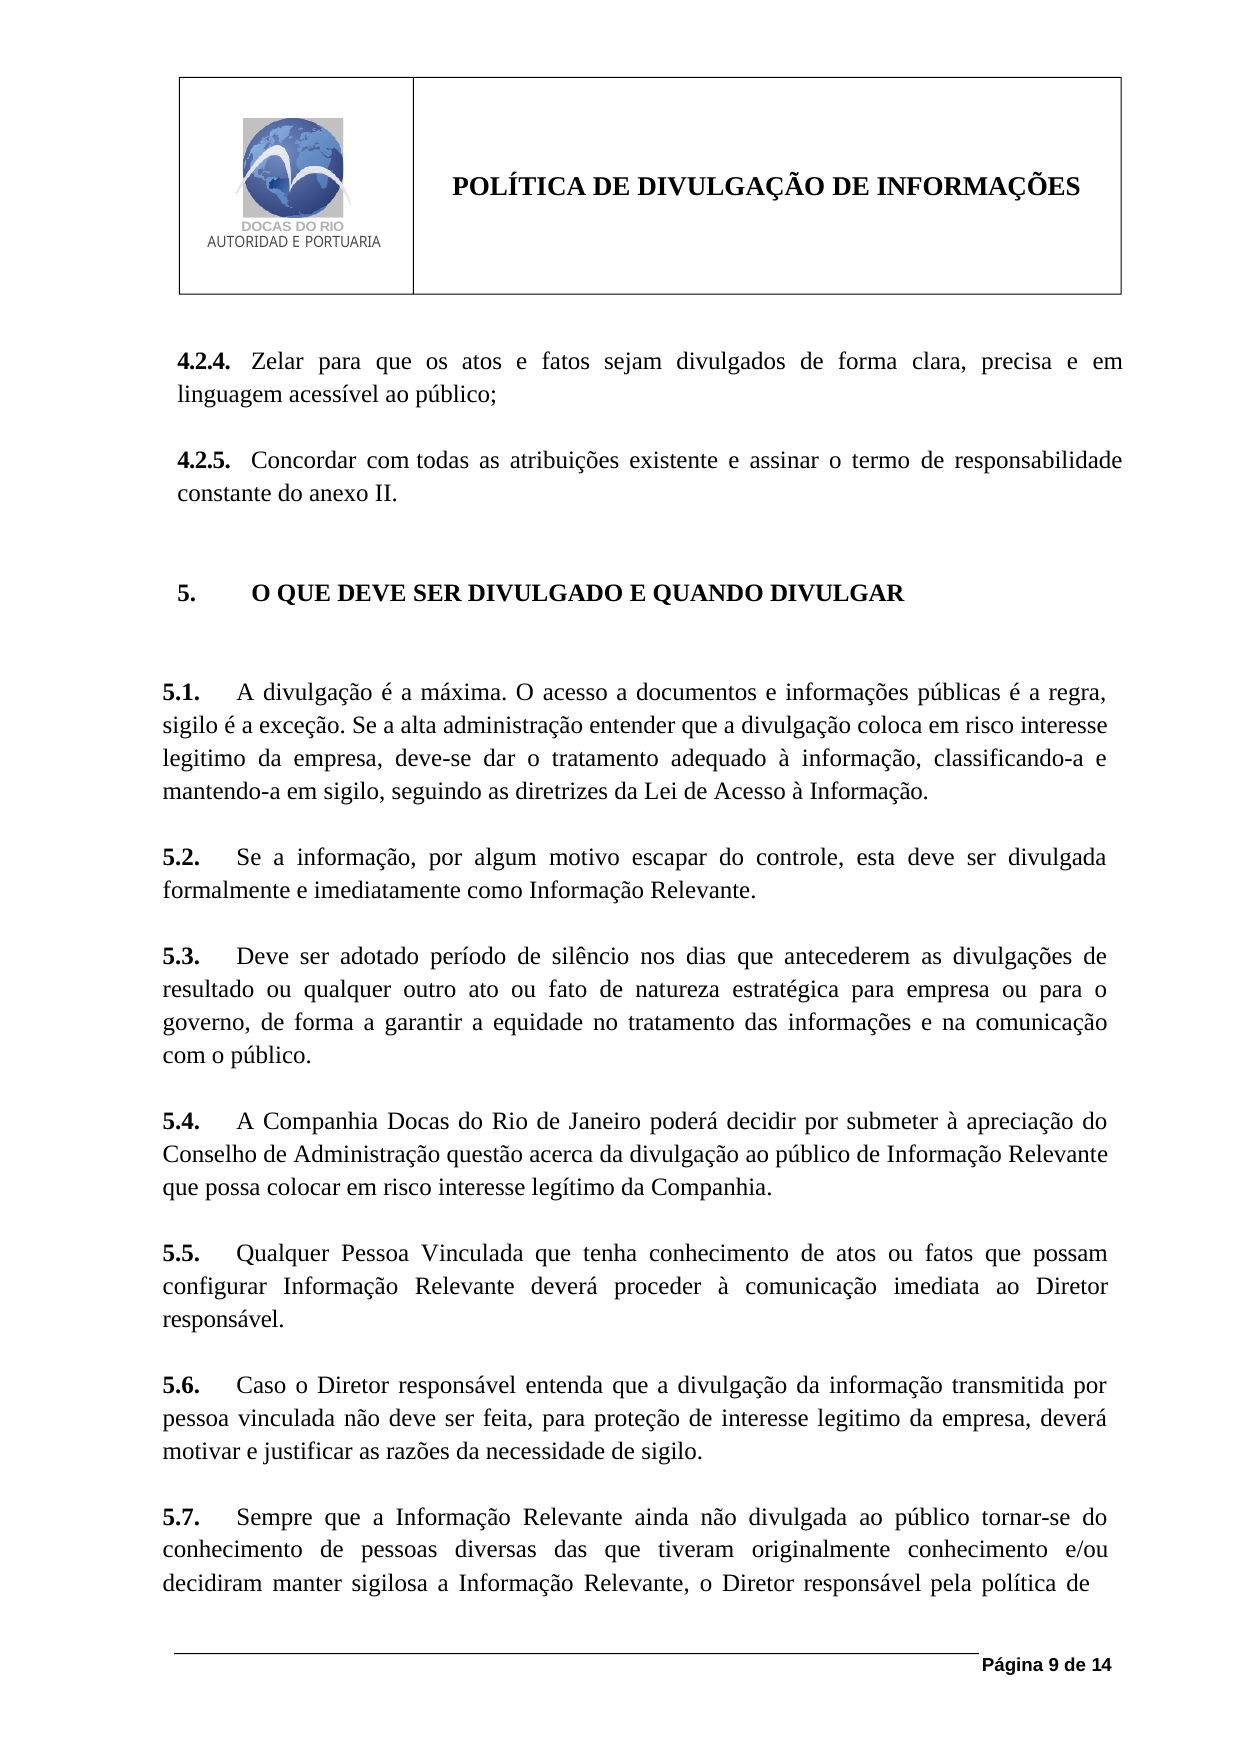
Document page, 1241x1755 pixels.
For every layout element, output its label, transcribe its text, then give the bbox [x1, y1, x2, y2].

list Qualquer Pessoa Vinculada que tenha conhecimento de atos ou fatos que possam configurar Informação Relevante deverá proceder à comunicação imediata ao Diretor responsável. [162, 1238, 1109, 1333]
list Deve ser adotado período de silêncio nos dias que antecederem as divulgações de resultado ou qualquer outro ato ou fato de natureza estratégica para empresa ou para o governo, de forma a garantir a equidade no tratamento das informações e na comunicação com o público. [162, 941, 1108, 1069]
list Concordar com todas as atribuições existente e assinar o termo de responsabilidade constante do anexo II. [177, 445, 1122, 507]
list A divulgação é a máxima. O acesso a documentos e informações públicas é a regra, sigilo é a exceção. Se a alta administração entender que a divulgação coloca em risco interesse legitimo da empresa, deve-se dar o tratamento adequado à informação, classificando-a e mantendo-a em sigilo, seguindo as diretrizes da Lei de Acesso à Informação. [162, 677, 1108, 804]
list Caso o Diretor responsável entenda que a divulgação da informação transmitida por pessoa vinculada não deve ser feita, para proteção de interesse legitimo da empresa, deverá motivar e justificar as razões da necessidade de sigilo. [162, 1370, 1108, 1465]
list Sempre que a Informação Relevante ainda não divulgada ao público tornar-se do conhecimento de pessoas diversas das que tiveram originalmente conhecimento e/ou decidiram manter sigilosa a Informação Relevante, o Diretor responsável pela política de [162, 1502, 1109, 1596]
list Se a informação, por algum motivo escapar do controle, esta deve ser divulgada formalmente e imediatamente como Informação Relevante. [162, 842, 1108, 904]
list O QUE DEVE SER DIVULGADO E QUANDO DIVULGAR [177, 578, 1137, 606]
list A Companhia Docas do Rio de Janeiro poderá decidir por submeter à apreciação do Conselho de Administração questão acerca da divulgação ao público de Informação Relevante que possa colocar em risco interesse legítimo da Companhia. [162, 1106, 1108, 1201]
list Zelar para que os atos e fatos sejam divulgados de forma clara, precisa e em linguagem acessível ao público; [177, 346, 1123, 408]
